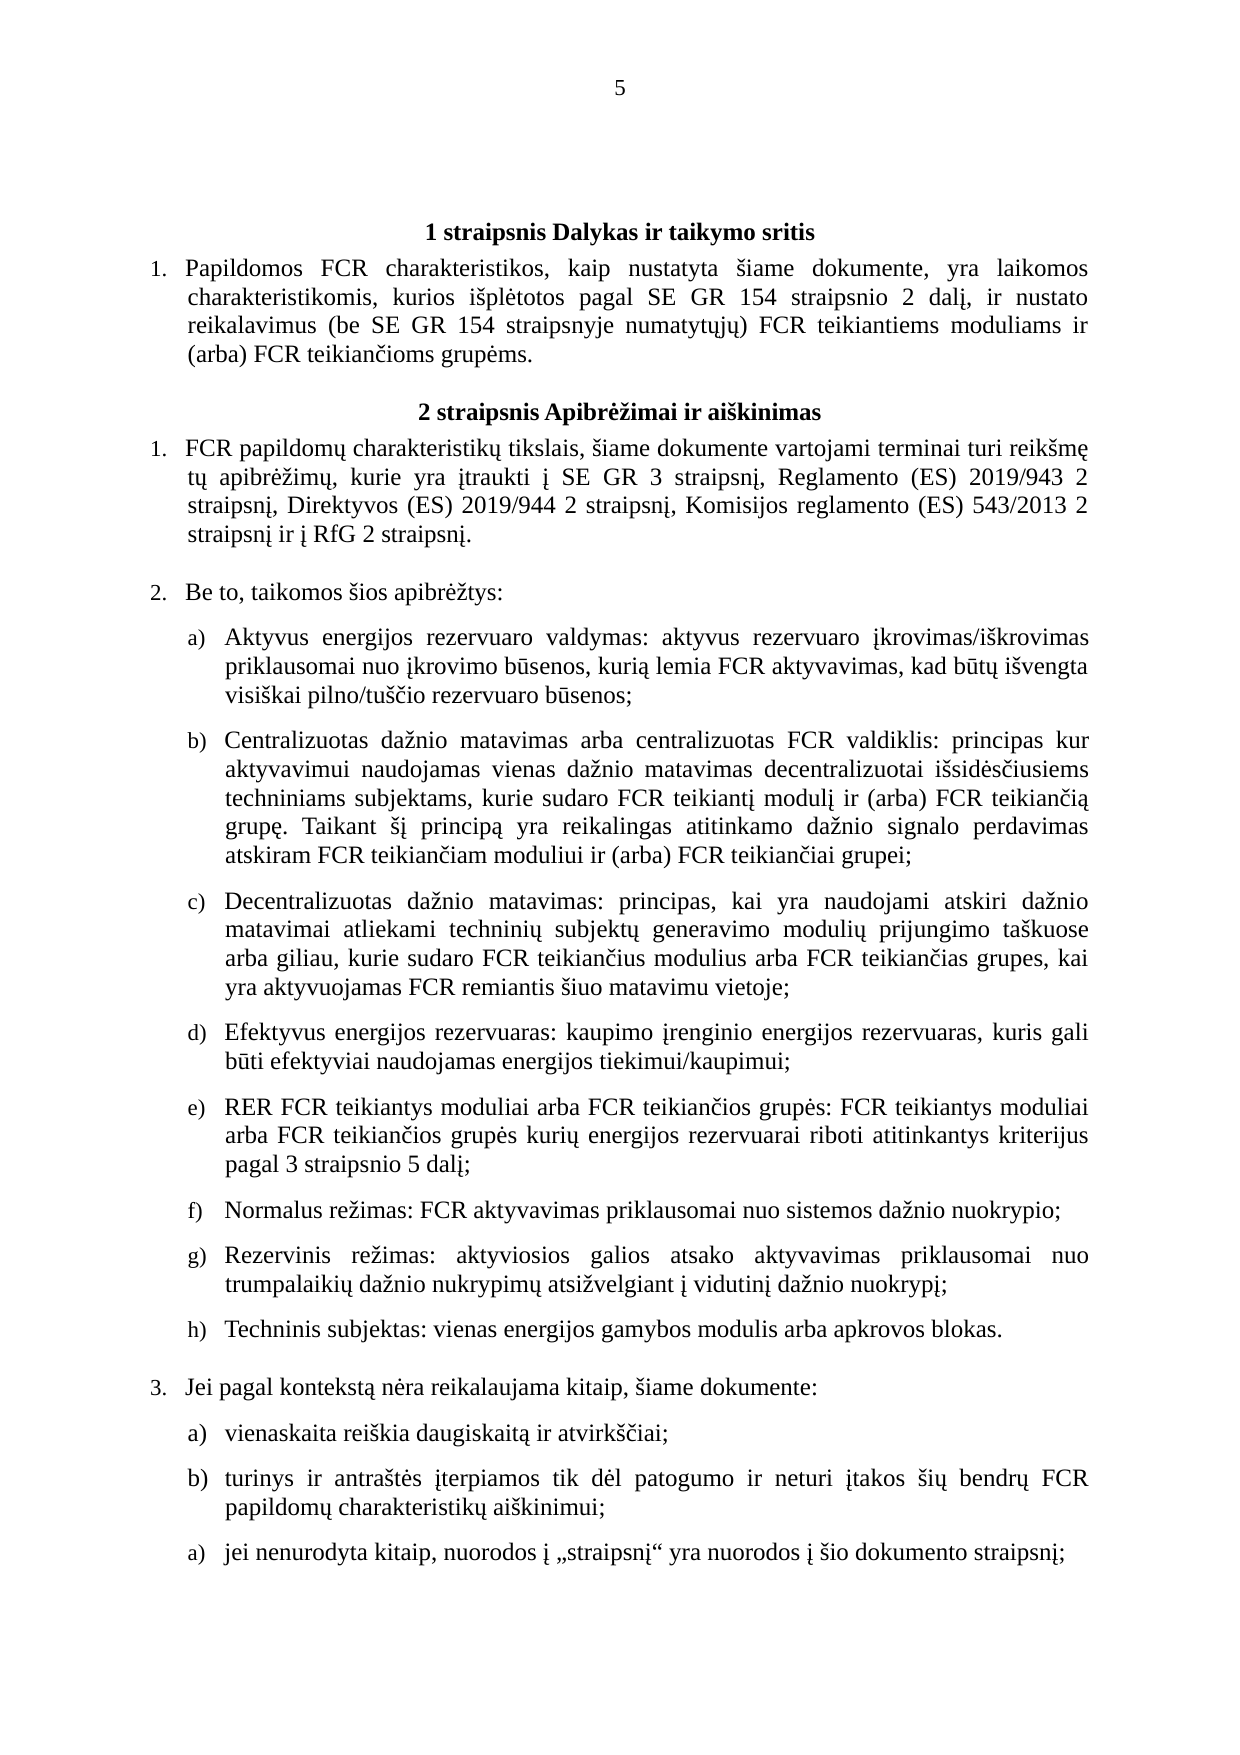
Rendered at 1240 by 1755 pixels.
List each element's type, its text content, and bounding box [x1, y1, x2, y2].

text a) Aktyvus energijos rezervuaro valdymas: aktyvus rezervuaro įkrovimas/iškrovimas priklausomai nuo įkrovimo būsenos, kurią lemia FCR aktyvavimas, kad būtų išvengta visiškai pilno/tuščio rezervuaro būsenos; [187, 622, 1089, 708]
text h) Techninis subjektas: vienas energijos gamybos modulis arba apkrovos blokas. [150, 1314, 1089, 1343]
text b) turinys ir antraštės įterpiamos tik dėl patogumo ir neturi įtakos šių bendrų FCR papildomų charakteristikų aiškinimui; [187, 1463, 1089, 1521]
text d) Efektyvus energijos rezervuaras: kaupimo įrenginio energijos rezervuaras, kuris gali būti efektyviai naudojamas energijos tiekimui/kaupimui; [187, 1017, 1089, 1075]
text 1 straipsnis Dalykas ir taikymo sritis [150, 217, 1089, 246]
text b) Centralizuotas dažnio matavimas arba centralizuotas FCR valdiklis: principas kur aktyvavimui naudojamas vienas dažnio matavimas decentralizuotai išsidėsčiusiems techniniams subjektams, kurie sudaro FCR teikiantį modulį ir (arba) FCR teikiančią grupę. Taikant šį principą yra reikalingas atitinkamo dažnio signalo perdavimas atskiram FCR teikiančiam moduliui ir (arba) FCR teikiančiai grupei; [187, 725, 1089, 869]
text f) Normalus režimas: FCR aktyvavimas priklausomai nuo sistemos dažnio nuokrypio; [150, 1195, 1089, 1223]
text 1. FCR papildomų charakteristikų tikslais, šiame dokumente vartojami terminai turi reikšmę tų apibrėžimų, kurie yra įtraukti į SE GR 3 straipsnį, Reglamento (ES) 2019/943 2 straipsnį, Direktyvos (ES) 2019/944 2 straipsnį, Komisijos reglamento (ES) 543/2013 2 straipsnį ir į RfG 2 straipsnį. [150, 433, 1089, 548]
text c) Decentralizuotas dažnio matavimas: principas, kai yra naudojami atskiri dažnio matavimai atliekami techninių subjektų generavimo modulių prijungimo taškuose arba giliau, kurie sudaro FCR teikiančius modulius arba FCR teikiančias grupes, kai yra aktyvuojamas FCR remiantis šiuo matavimu vietoje; [187, 886, 1089, 1001]
text 1. Papildomos FCR charakteristikos, kaip nustatyta šiame dokumente, yra laikomos charakteristikomis, kurios išplėtotos pagal SE GR 154 straipsnio 2 dalį, ir nustato reikalavimus (be SE GR 154 straipsnyje numatytųjų) FCR teikiantiems moduliams ir (arba) FCR teikiančioms grupėms. [150, 253, 1089, 368]
text 2. Be to, taikomos šios apibrėžtys: [150, 577, 1089, 605]
text g) Rezervinis režimas: aktyviosios galios atsako aktyvavimas priklausomai nuo trumpalaikių dažnio nukrypimų atsižvelgiant į vidutinį dažnio nuokrypį; [187, 1240, 1089, 1298]
text 3. Jei pagal kontekstą nėra reikalaujama kitaip, šiame dokumente: [150, 1372, 1089, 1401]
text e) RER FCR teikiantys moduliai arba FCR teikiančios grupės: FCR teikiantys moduliai arba FCR teikiančios grupės kurių energijos rezervuarai riboti atitinkantys kriterijus pagal 3 straipsnio 5 dalį; [187, 1092, 1089, 1178]
text a) jei nenurodyta kitaip, nuorodos į „straipsnį“ yra nuorodos į šio dokumento straipsnį; [150, 1537, 1089, 1566]
text a) vienaskaita reiškia daugiskaitą ir atvirkščiai; [187, 1418, 1089, 1446]
text 2 straipsnis Apibrėžimai ir aiškinimas [150, 397, 1089, 426]
